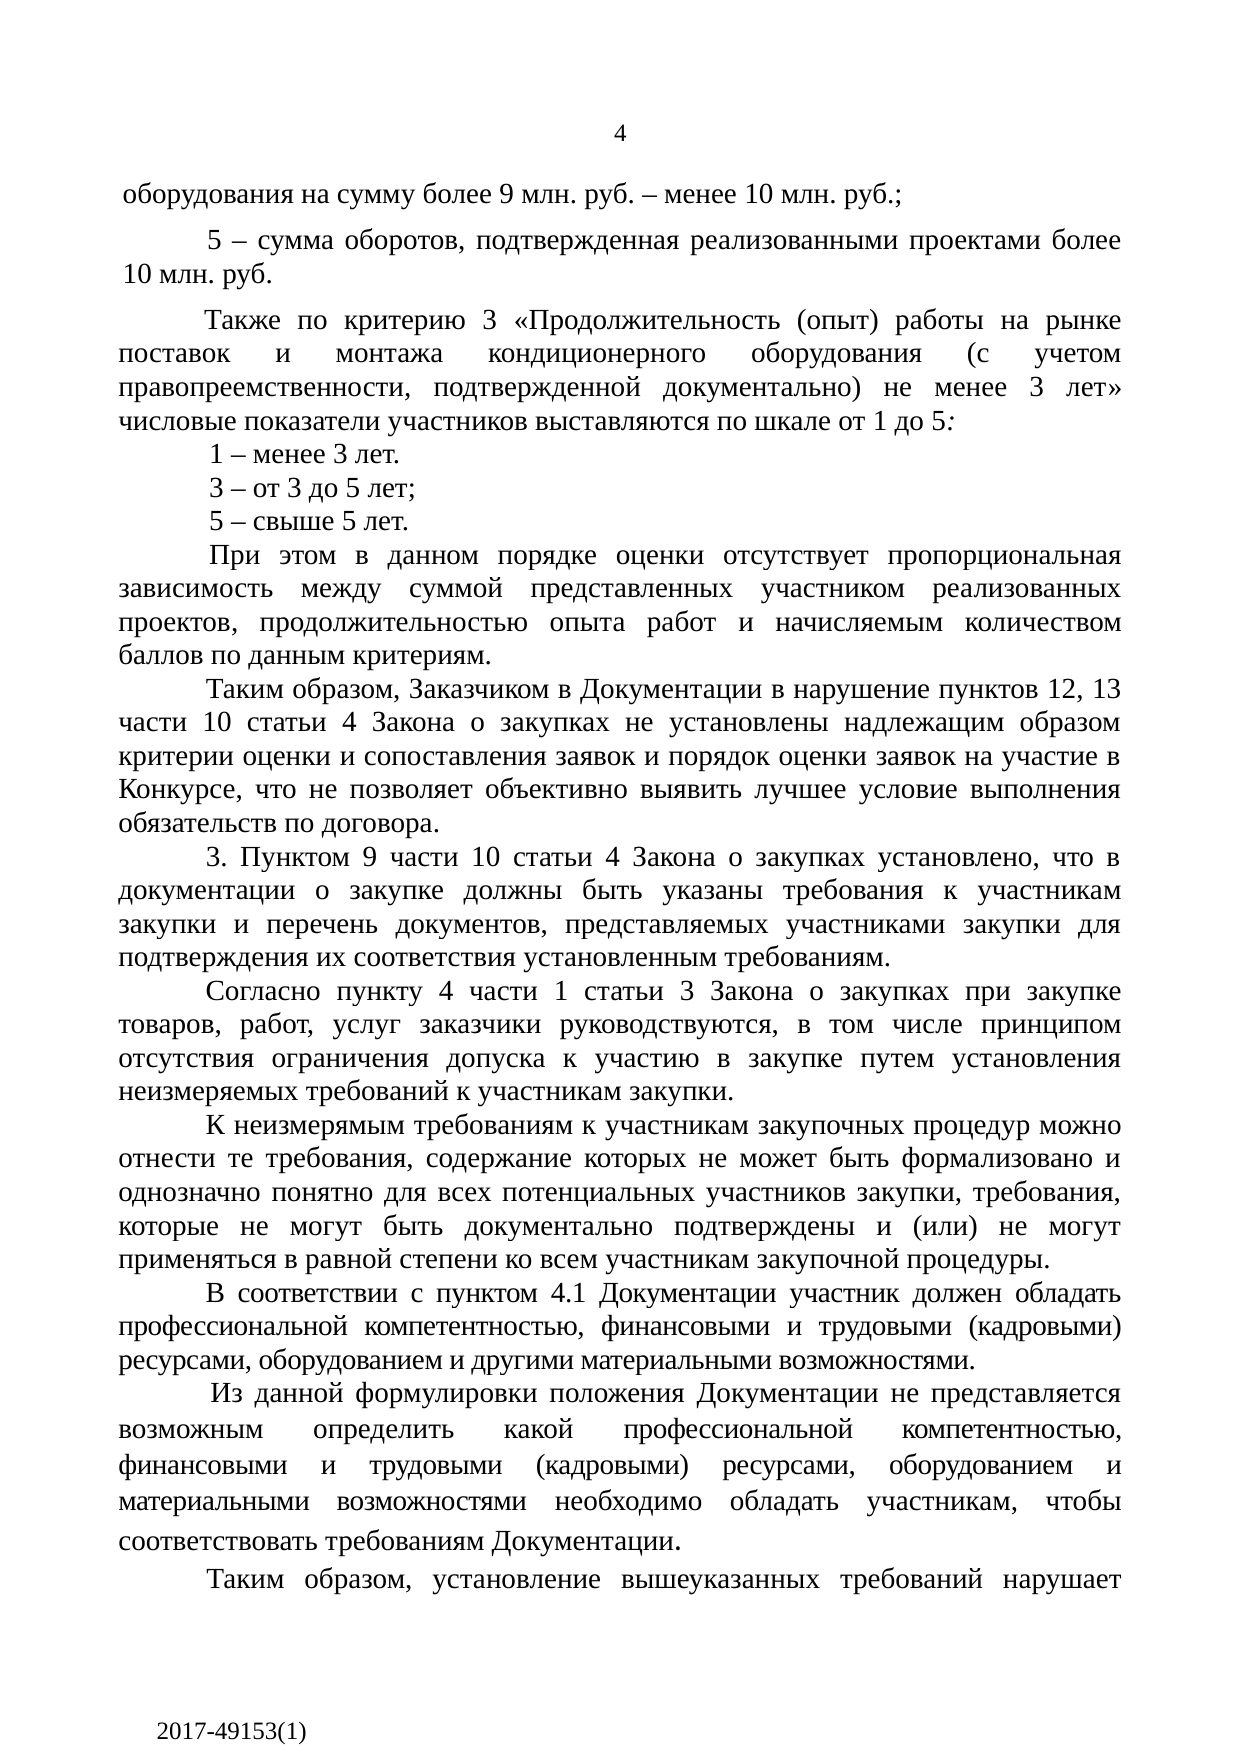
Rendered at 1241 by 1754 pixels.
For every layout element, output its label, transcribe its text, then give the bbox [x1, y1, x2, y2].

text оборудования на сумму более 9 млн. руб. – менее 10 млн. руб.; [122, 176, 1122, 210]
text К неизмерямым требованиям к участникам закупочных процедур можно отнести те требования, содержание которых не может быть формализовано и однозначно понятно для всех потенциальных участников закупки, требования, которые не могут быть документально подтверждены и (или) не могут применяться в равной степени ко всем участникам закупочной процедуры. [118, 1107, 1122, 1275]
text Из данной формулировки положения Документации не представляется возможным определить какой профессиональной компетентностью, финансовыми и трудовыми (кадровыми) ресурсами, оборудованием и материальными возможностями необходимо обладать участникам, чтобы соответствовать требованиям Документации. [118, 1375, 1122, 1559]
text 3. Пунктом 9 части 10 статьи 4 Закона о закупках установлено, что в документации о закупке должны быть указаны требования к участникам закупки и перечень документов, представляемых участниками закупки для подтверждения их соответствия установленным требованиям. [118, 839, 1122, 973]
text Согласно пункту 4 части 1 статьи 3 Закона о закупках при закупке товаров, работ, услуг заказчики руководствуются, в том числе принципом отсутствия ограничения допуска к участию в закупке путем установления неизмеряемых требований к участникам закупки. [118, 973, 1122, 1107]
text 5 – сумма оборотов, подтвержденная реализованными проектами более 10 млн. руб. [122, 222, 1122, 289]
text 1 – менее 3 лет. [192, 436, 1122, 470]
text 5 – свыше 5 лет. [192, 503, 1122, 537]
text 3 – от 3 до 5 лет; [192, 470, 1122, 503]
text Также по критерию 3 «Продолжительность (опыт) работы на рынке поставок и монтажа кондиционерного оборудования (с учетом правопреемственности, подтвержденной документально) не менее 3 лет» числовые показатели участников выставляются по шкале от 1 до 5: [118, 302, 1122, 436]
text В соответствии с пунктом 4.1 Документации участник должен обладать профессиональной компетентностью, финансовыми и трудовыми (кадровыми) ресурсами, оборудованием и другими материальными возможностями. [118, 1275, 1122, 1375]
text Таким образом, установление вышеуказанных требований нарушает [118, 1561, 1122, 1595]
text При этом в данном порядке оценки отсутствует пропорциональная зависимость между суммой представленных участником реализованных проектов, продолжительностью опыта работ и начисляемым количеством баллов по данным критериям. [118, 537, 1122, 671]
text Таким образом, Заказчиком в Документации в нарушение пунктов 12, 13 части 10 статьи 4 Закона о закупках не установлены надлежащим образом критерии оценки и сопоставления заявок и порядок оценки заявок на участие в Конкурсе, что не позволяет объективно выявить лучшее условие выполнения обязательств по договора. [118, 671, 1122, 839]
